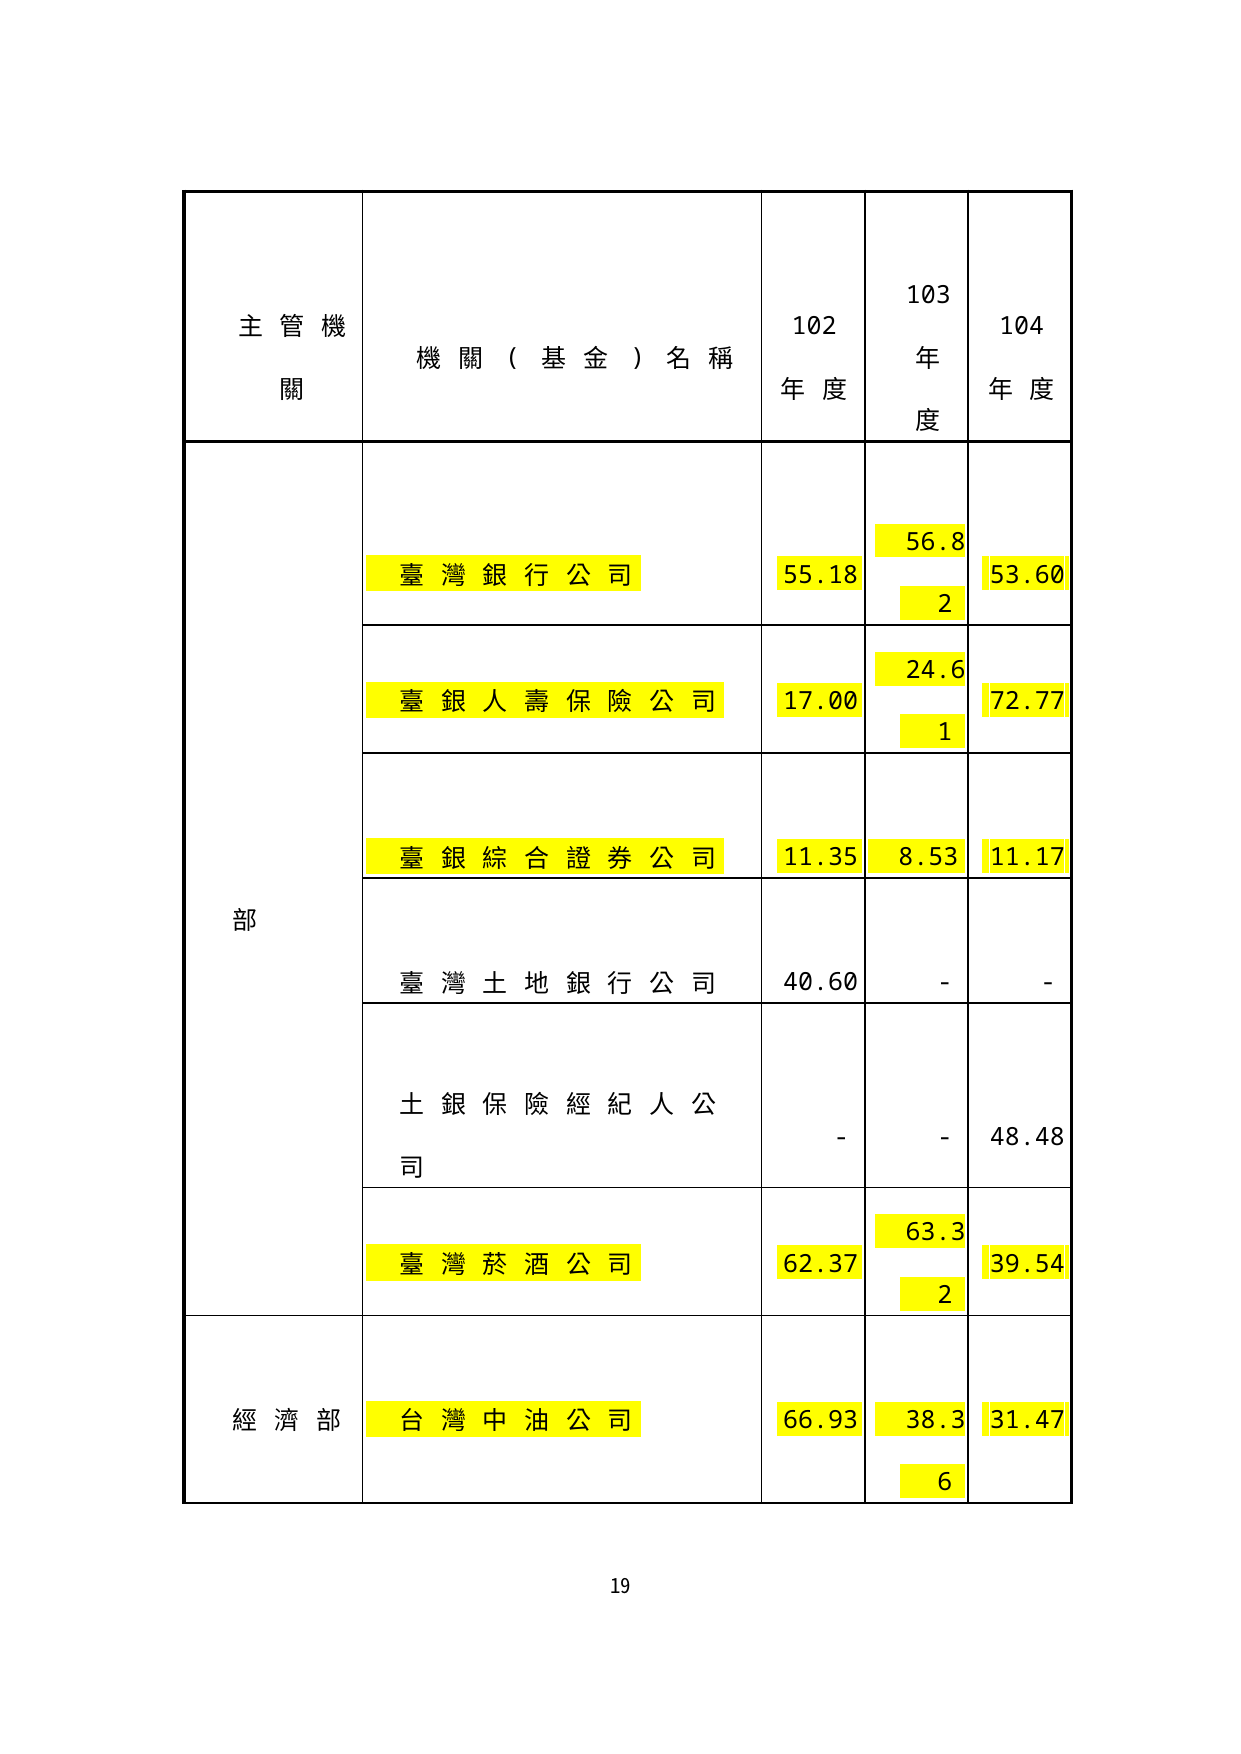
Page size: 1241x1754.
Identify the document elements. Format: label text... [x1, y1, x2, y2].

table_cell 72.77 [969, 626, 1070, 752]
table_cell - [762, 1004, 864, 1186]
table_cell 39.54 [969, 1188, 1070, 1314]
table_cell 台灣中油公司 [363, 1316, 761, 1502]
table_cell 66.93 [762, 1316, 864, 1502]
table_cell 55.18 [762, 443, 864, 624]
table_cell - [969, 879, 1070, 1002]
table_cell 臺銀綜合證券公司 [363, 754, 761, 877]
table_cell 40.60 [762, 879, 864, 1002]
table_cell 31.47 [969, 1316, 1070, 1502]
table_header 主管機關 [186, 193, 362, 439]
table_cell 土銀保險經紀人公司 [363, 1004, 761, 1186]
table_cell 56.82 [866, 443, 967, 624]
table_cell 臺灣銀行公司 [363, 443, 761, 624]
table_cell 8.53 [866, 754, 967, 877]
table_cell 臺灣菸酒公司 [363, 1188, 761, 1314]
table_cell - [866, 1004, 967, 1186]
table_cell 63.32 [866, 1188, 967, 1314]
table_cell 11.35 [762, 754, 864, 877]
table_cell 11.17 [969, 754, 1070, 877]
table_cell 臺銀人壽保險公司 [363, 626, 761, 752]
table_cell 部 [186, 443, 362, 1314]
table_header 機關(基金)名稱 [363, 193, 761, 439]
table_cell 17.00 [762, 626, 864, 752]
table_cell 24.61 [866, 626, 967, 752]
table_header 103年度 [866, 193, 967, 439]
table_cell 經濟部 [186, 1316, 362, 1502]
table_cell 62.37 [762, 1188, 864, 1314]
table_cell 48.48 [969, 1004, 1070, 1186]
table_header 104年度 [969, 193, 1070, 439]
table_cell 53.60 [969, 443, 1070, 624]
table_cell 38.36 [866, 1316, 967, 1502]
table_cell 臺灣土地銀行公司 [363, 879, 761, 1002]
table_header 102年度 [762, 193, 864, 439]
table_cell - [866, 879, 967, 1002]
